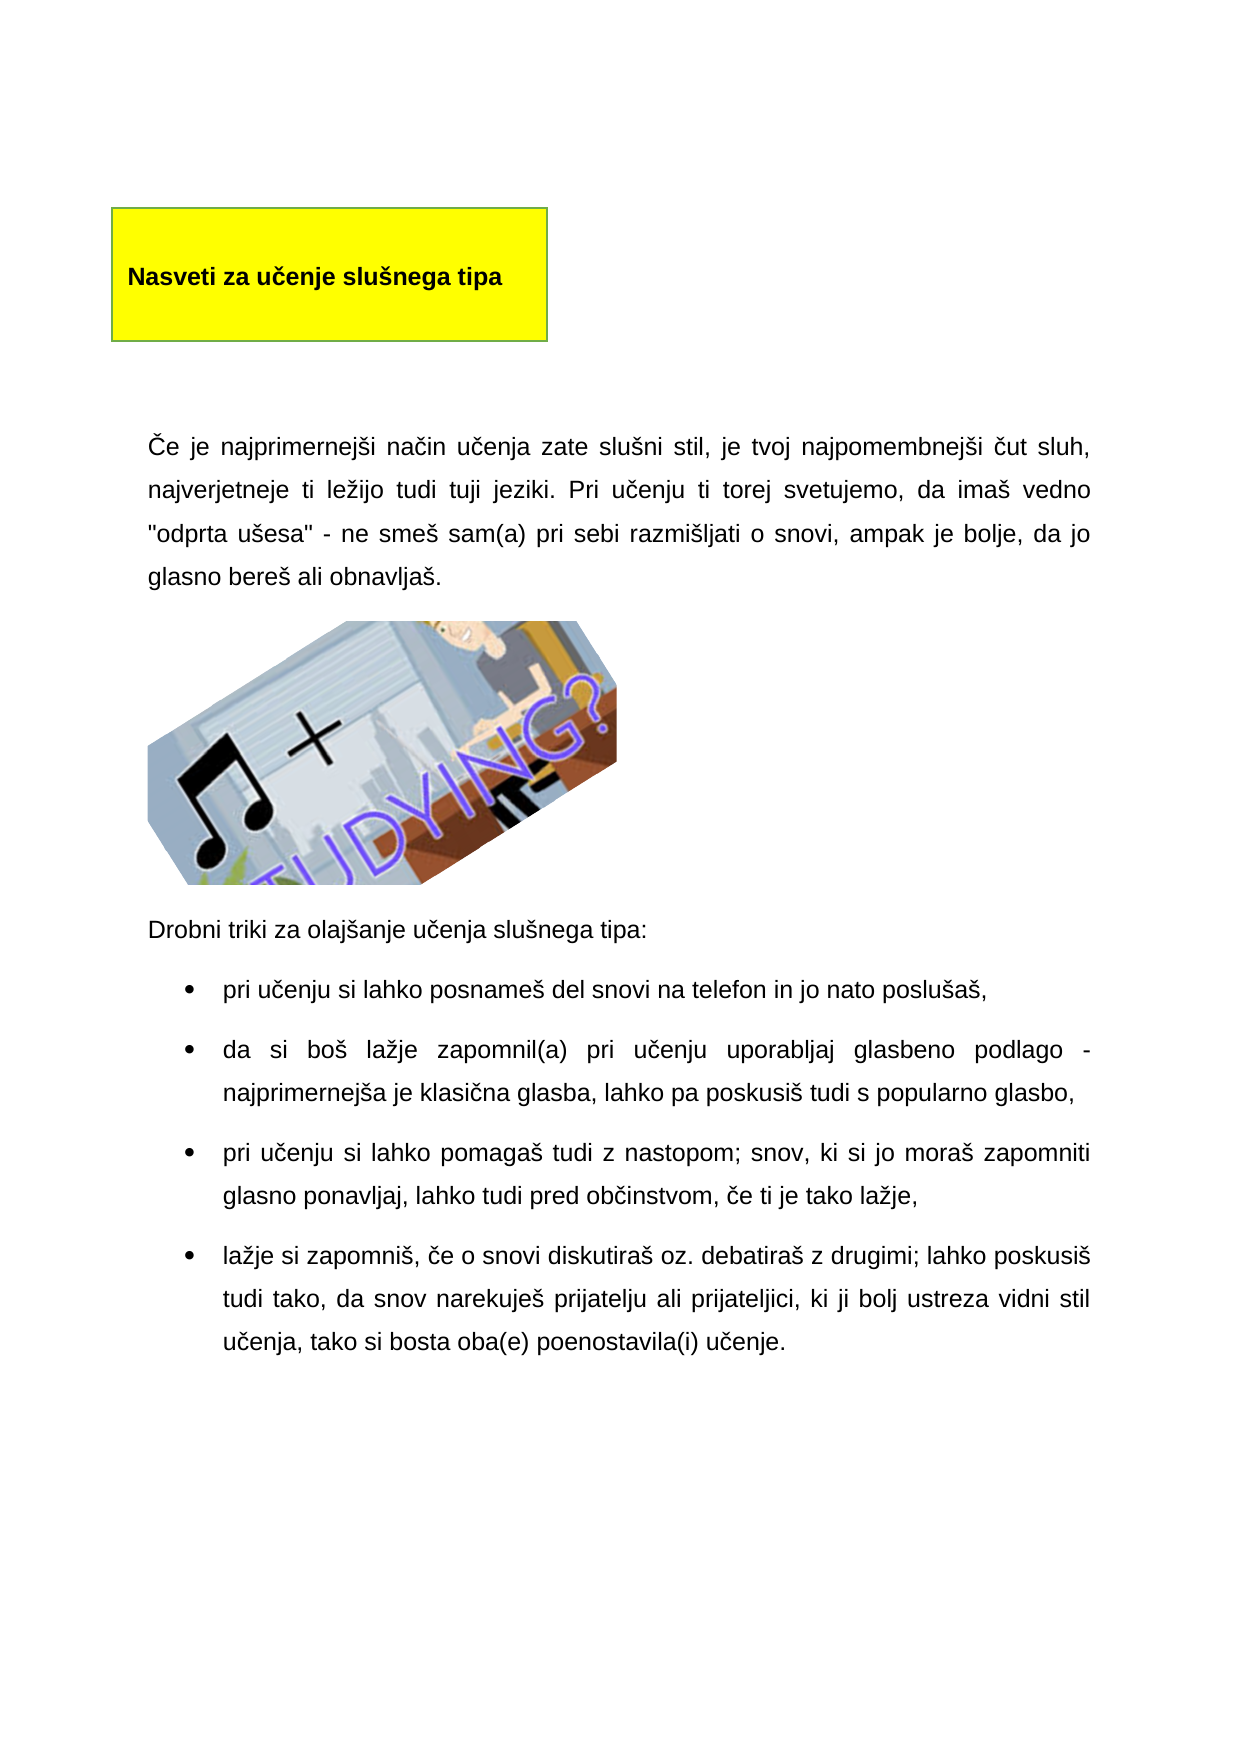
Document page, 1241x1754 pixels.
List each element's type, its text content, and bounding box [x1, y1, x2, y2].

list pri učenju si lahko pomagaš tudi z nastopom; snov, ki si jo moraš zapomniti glasno ponavljaj, lahko tudi pred občinstvom, če ti je tako lažje, [185, 1138, 1093, 1210]
list lažje si zapomniš, če o snovi diskutiraš oz. debatiraš z drugimi; lahko poskusiš tudi tako, da snov narekuješ prijatelju ali prijateljici, ki ji bolj ustreza vidni stil učenja, tako si bosta oba(e) poenostavila(i) učenje. [185, 1241, 1093, 1356]
text Drobni triki za olajšanje učenja slušnega tipa: [148, 915, 1093, 944]
list pri učenju si lahko posnameš del snovi na telefon in jo nato poslušaš, [185, 975, 1093, 1004]
text Nasveti za učenje slušnega tipa [548, 253, 1093, 282]
list da si boš lažje zapomnil(a) pri učenju uporabljaj glasbeno podlago - najprimernejša je klasična glasba, lahko pa poskusiš tudi s popularno glasbo, [185, 1035, 1093, 1107]
text Če je najprimernejši način učenja zate slušni stil, je tvoj najpomembnejši čut sluh, najverjetneje ti ležijo tudi tuji jeziki. Pri učenju ti torej svetujemo, da imaš vedno "odprta ušesa" - ne smeš sam(a) pri sebi razmišljati o snovi, ampak je bolje, da jo glasno bereš ali obnavljaš. [148, 432, 1093, 591]
